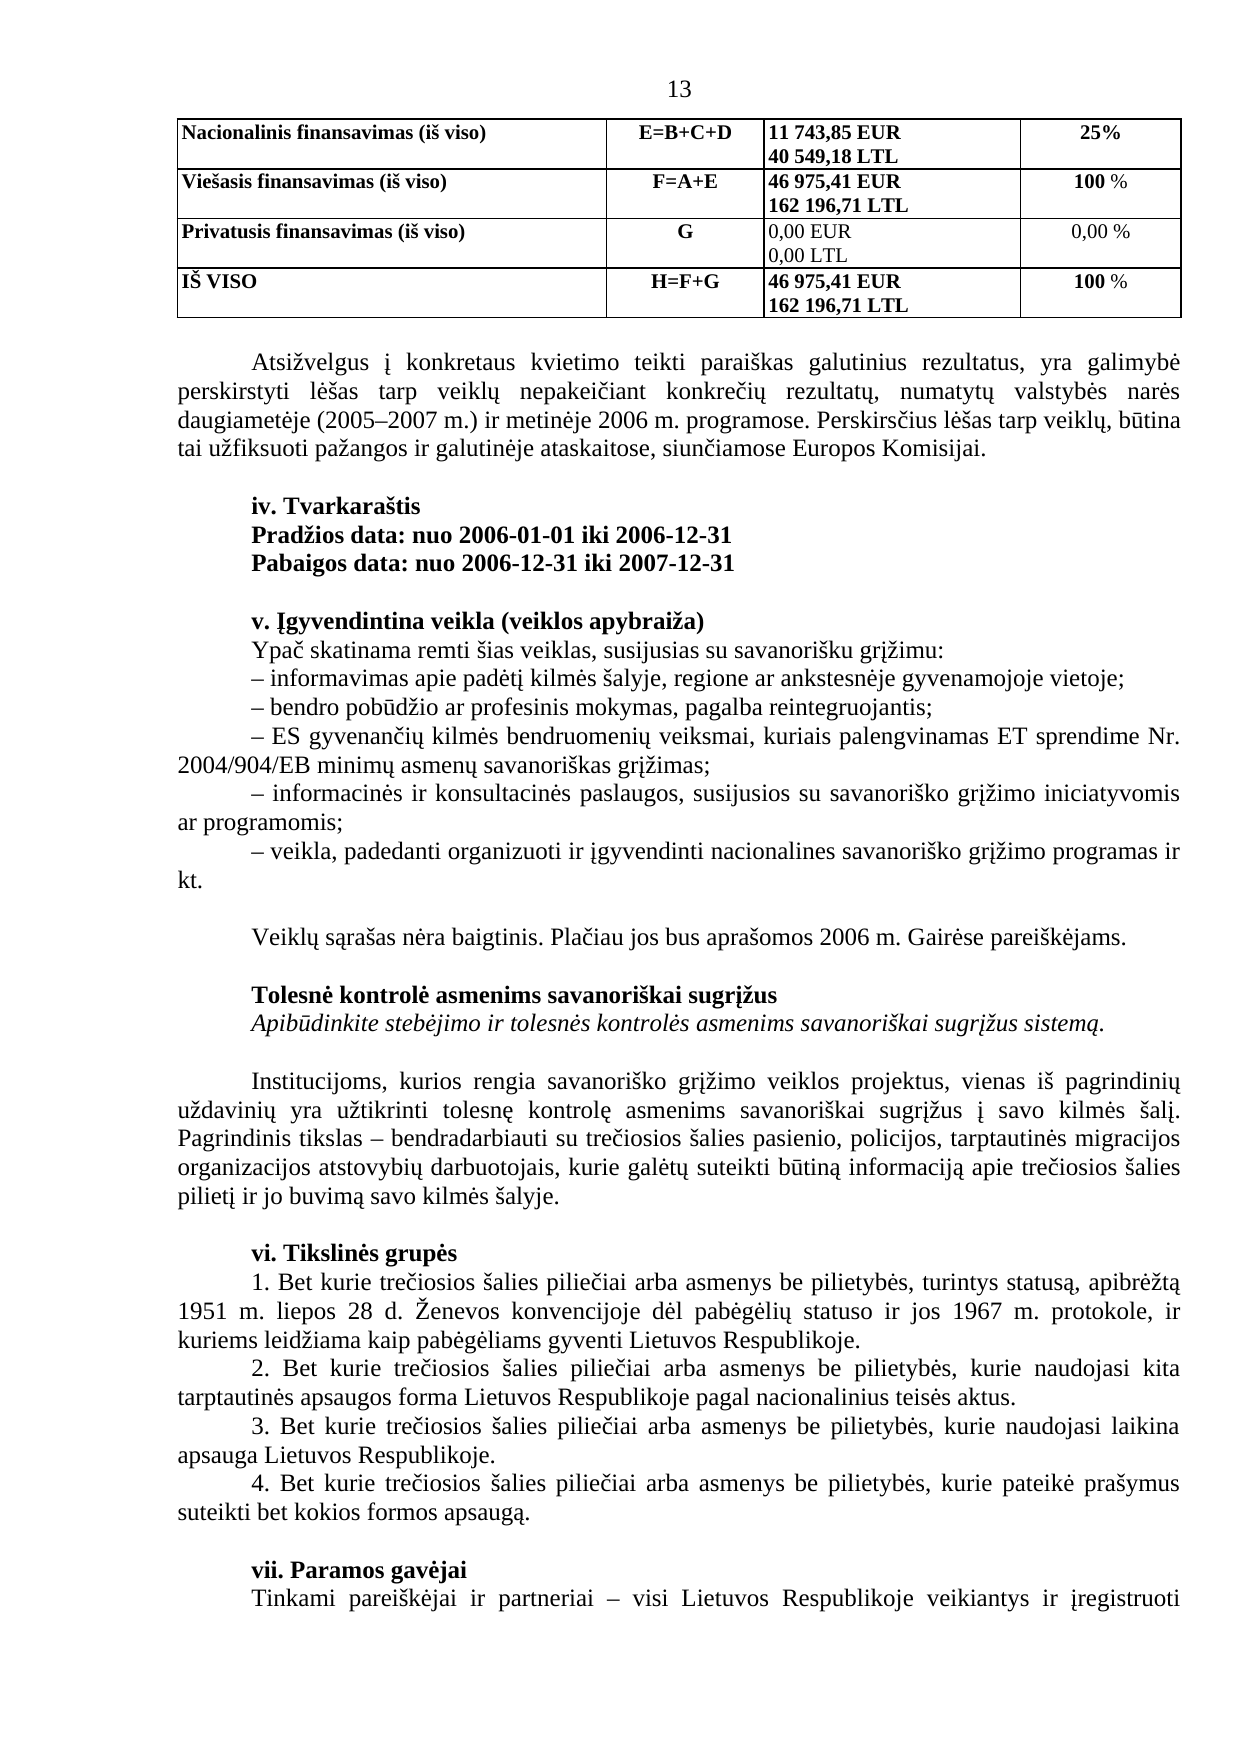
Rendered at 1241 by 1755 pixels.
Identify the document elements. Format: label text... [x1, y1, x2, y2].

text Veiklų sąrašas nėra baigtinis. Plačiau jos bus aprašomos 2006 m. Gairėse pareiškėjams. [177, 922, 1181, 951]
text vi. Tikslinės grupės [177, 1238, 1181, 1267]
text Atsižvelgus į konkretaus kvietimo teikti paraiškas galutinius rezultatus, yra galimybė perskirstyti lėšas tarp veiklų nepakeičiant konkrečių rezultatų, numatytų valstybės narės daugiametėje (2005–2007 m.) ir metinėje 2006 m. programose. Perskirsčius lėšas tarp veiklų, būtina tai užfiksuoti pažangos ir galutinėje ataskaitose, siunčiamose Europos Komisijai. [177, 347, 1181, 462]
table_cell Viešasis finansavimas (iš viso) [178, 170, 606, 217]
text iv. Tvarkaraštis [177, 491, 1181, 520]
text Tinkami pareiškėjai ir partneriai – visi Lietuvos Respublikoje veikiantys ir įregistruoti [177, 1583, 1181, 1612]
table_cell Nacionalinis finansavimas (iš viso) [178, 120, 606, 168]
text 2. Bet kurie trečiosios šalies piliečiai arba asmenys be pilietybės, kurie naudojasi kita tarptautinės apsaugos forma Lietuvos Respublikoje pagal nacionalinius teisės aktus. [177, 1353, 1181, 1411]
text Pabaigos data: nuo 2006-12-31 iki 2007-12-31 [177, 548, 1181, 577]
text Ypač skatinama remti šias veiklas, susijusias su savanorišku grįžimu: [177, 635, 1181, 663]
table_cell 0,00 % [1021, 219, 1180, 267]
text v. Įgyvendintina veikla (veiklos apybraiža) [177, 606, 1181, 635]
table_cell 100 % [1021, 170, 1180, 217]
text 3. Bet kurie trečiosios šalies piliečiai arba asmenys be pilietybės, kurie naudojasi laikina apsauga Lietuvos Respublikoje. [177, 1411, 1181, 1468]
table_cell 100 % [1021, 269, 1180, 317]
text – veikla, padedanti organizuoti ir įgyvendinti nacionalines savanoriško grįžimo programas ir kt. [177, 836, 1181, 893]
text vii. Paramos gavėjai [177, 1555, 1181, 1583]
text Pradžios data: nuo 2006-01-01 iki 2006-12-31 [177, 520, 1181, 548]
table_cell H=F+G [607, 269, 763, 317]
text – bendro pobūdžio ar profesinis mokymas, pagalba reintegruojantis; [177, 692, 1181, 721]
text – informavimas apie padėtį kilmės šalyje, regione ar ankstesnėje gyvenamojoje vietoje; [177, 663, 1181, 692]
table_cell IŠ VISO [178, 269, 606, 317]
text – informacinės ir konsultacinės paslaugos, susijusios su savanoriško grįžimo iniciatyvomis ar programomis; [177, 778, 1181, 836]
text Tolesnė kontrolė asmenims savanoriškai sugrįžus [177, 980, 1181, 1008]
text 1. Bet kurie trečiosios šalies piliečiai arba asmenys be pilietybės, turintys statusą, apibrėžtą 1951 m. liepos 28 d. Ženevos konvencijoje dėl pabėgėlių statuso ir jos 1967 m. protokole, ir kuriems leidžiama kaip pabėgėliams gyventi Lietuvos Respublikoje. [177, 1267, 1181, 1353]
table_cell E=B+C+D [607, 120, 763, 168]
table_cell Privatusis finansavimas (iš viso) [178, 219, 606, 267]
table_cell F=A+E [607, 170, 763, 217]
text Institucijoms, kurios rengia savanoriško grįžimo veiklos projektus, vienas iš pagrindinių uždavinių yra užtikrinti tolesnę kontrolę asmenims savanoriškai sugrįžus į savo kilmės šalį. Pagrindinis tikslas – bendradarbiauti su trečiosios šalies pasienio, policijos, tarptautinės migracijos organizacijos atstovybių darbuotojais, kurie galėtų suteikti būtiną informaciją apie trečiosios šalies pilietį ir jo buvimą savo kilmės šalyje. [177, 1066, 1181, 1210]
text 4. Bet kurie trečiosios šalies piliečiai arba asmenys be pilietybės, kurie pateikė prašymus suteikti bet kokios formos apsaugą. [177, 1468, 1181, 1526]
text Apibūdinkite stebėjimo ir tolesnės kontrolės asmenims savanoriškai sugrįžus sistemą. [177, 1008, 1181, 1037]
text – ES gyvenančių kilmės bendruomenių veiksmai, kuriais palengvinamas ET sprendime Nr. 2004/904/EB minimų asmenų savanoriškas grįžimas; [177, 721, 1181, 778]
table_cell G [607, 219, 763, 267]
table_cell 25% [1021, 120, 1180, 168]
